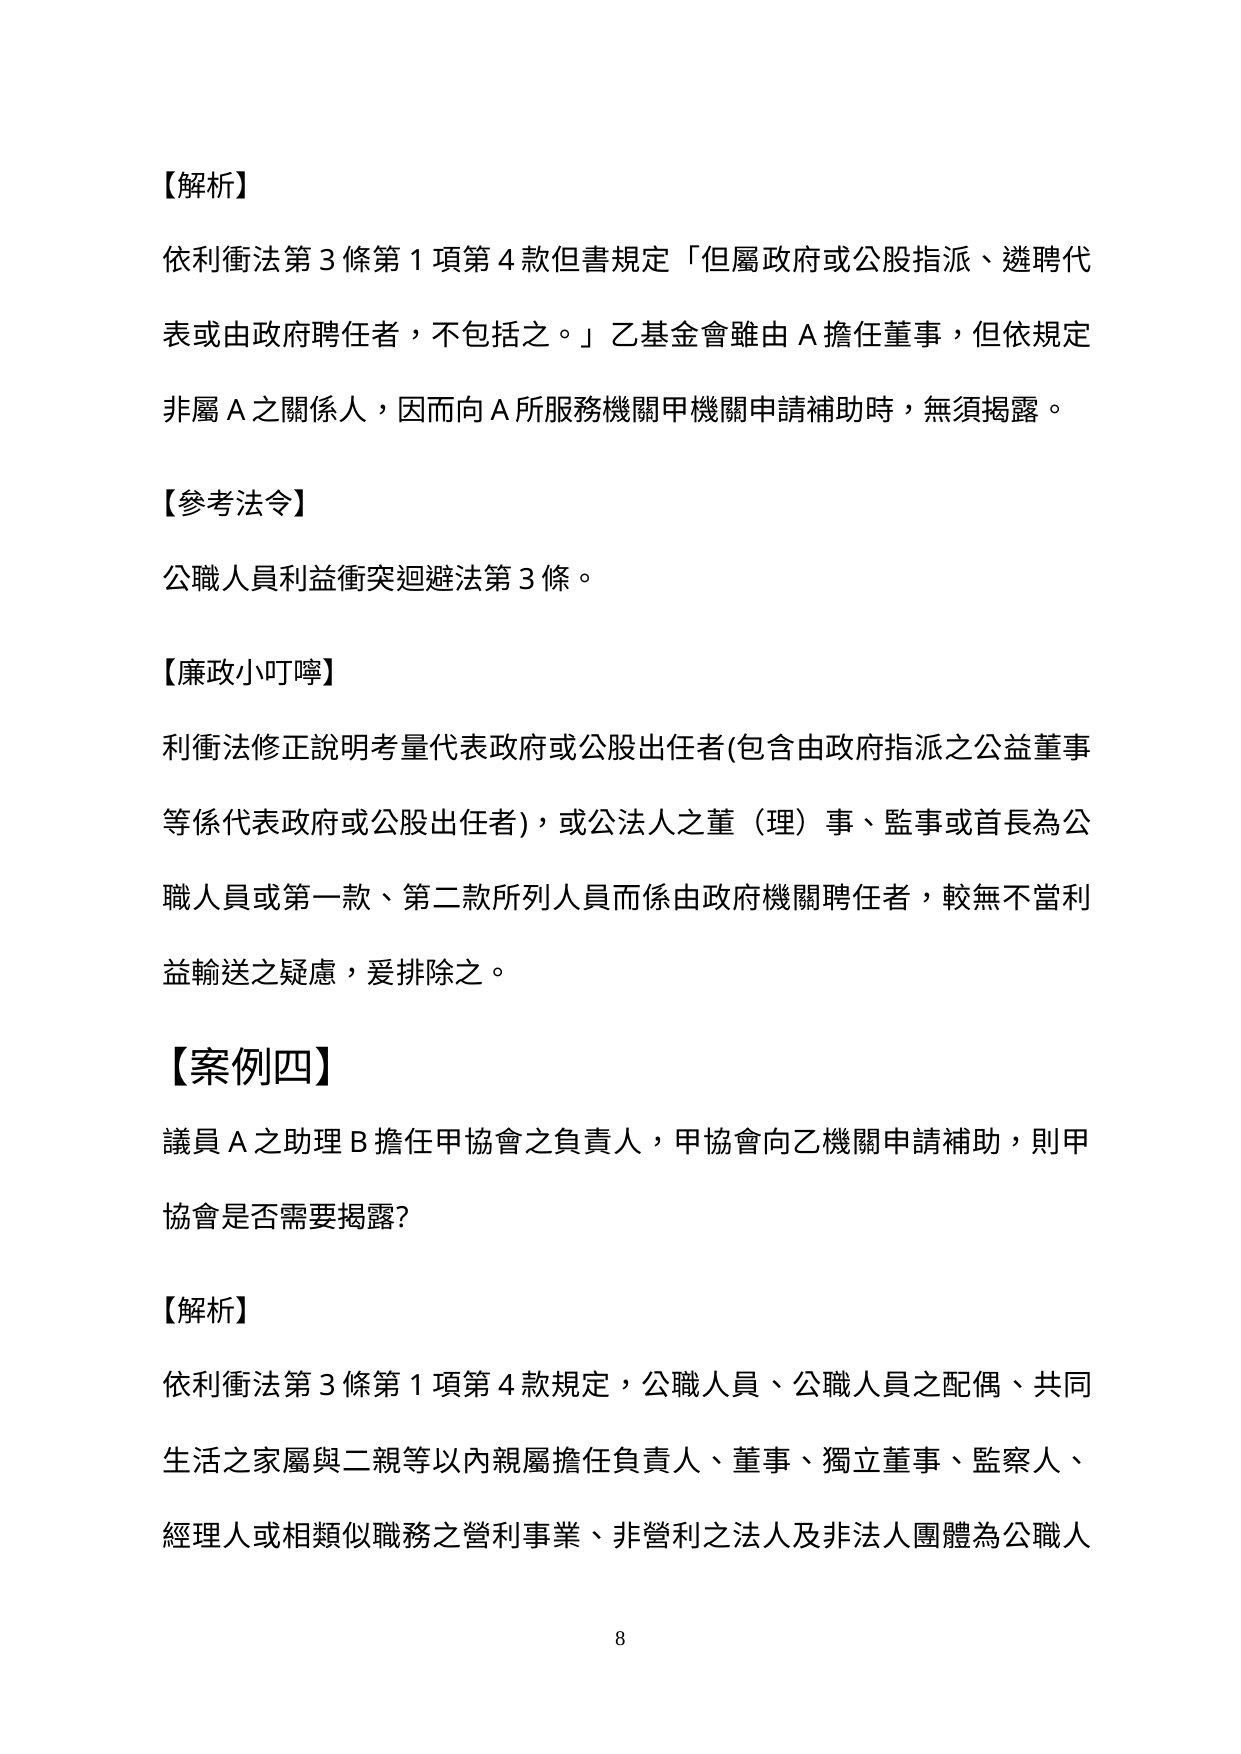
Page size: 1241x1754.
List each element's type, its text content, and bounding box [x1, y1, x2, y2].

text 公職人員利益衝突迴避法第3條。 [162, 539, 1092, 614]
text 議員A之助理B擔任甲協會之負責人，甲協會向乙機關申請補助，則甲協會是否需要揭露? [162, 1102, 1092, 1252]
text 【解析】 [148, 146, 1092, 221]
text 【參考法令】 [148, 464, 1092, 539]
text 依利衝法第3條第1項第4款規定，公職人員、公職人員之配偶、共同生活之家屬與二親等以內親屬擔任負責人、董事、獨立董事、監察人、經理人或相類似職務之營利事業、非營利之法人及非法人團體為公職人 [162, 1346, 1092, 1571]
text 【廉政小叮嚀】 [148, 633, 1092, 708]
text 利衝法修正說明考量代表政府或公股出任者(包含由政府指派之公益董事等係代表政府或公股出任者)，或公法人之董（理）事、監事或首長為公職人員或第一款、第二款所列人員而係由政府機關聘任者，較無不當利益輸送之疑慮，爰排除之。 [162, 708, 1092, 1008]
text 依利衝法第3條第1項第4款但書規定「但屬政府或公股指派、遴聘代表或由政府聘任者，不包括之。」乙基金會雖由A擔任董事，但依規定非屬A之關係人，因而向A所服務機關甲機關申請補助時，無須揭露。 [162, 221, 1092, 446]
text 【案例四】 [148, 1027, 1092, 1102]
text 【解析】 [148, 1271, 1092, 1346]
